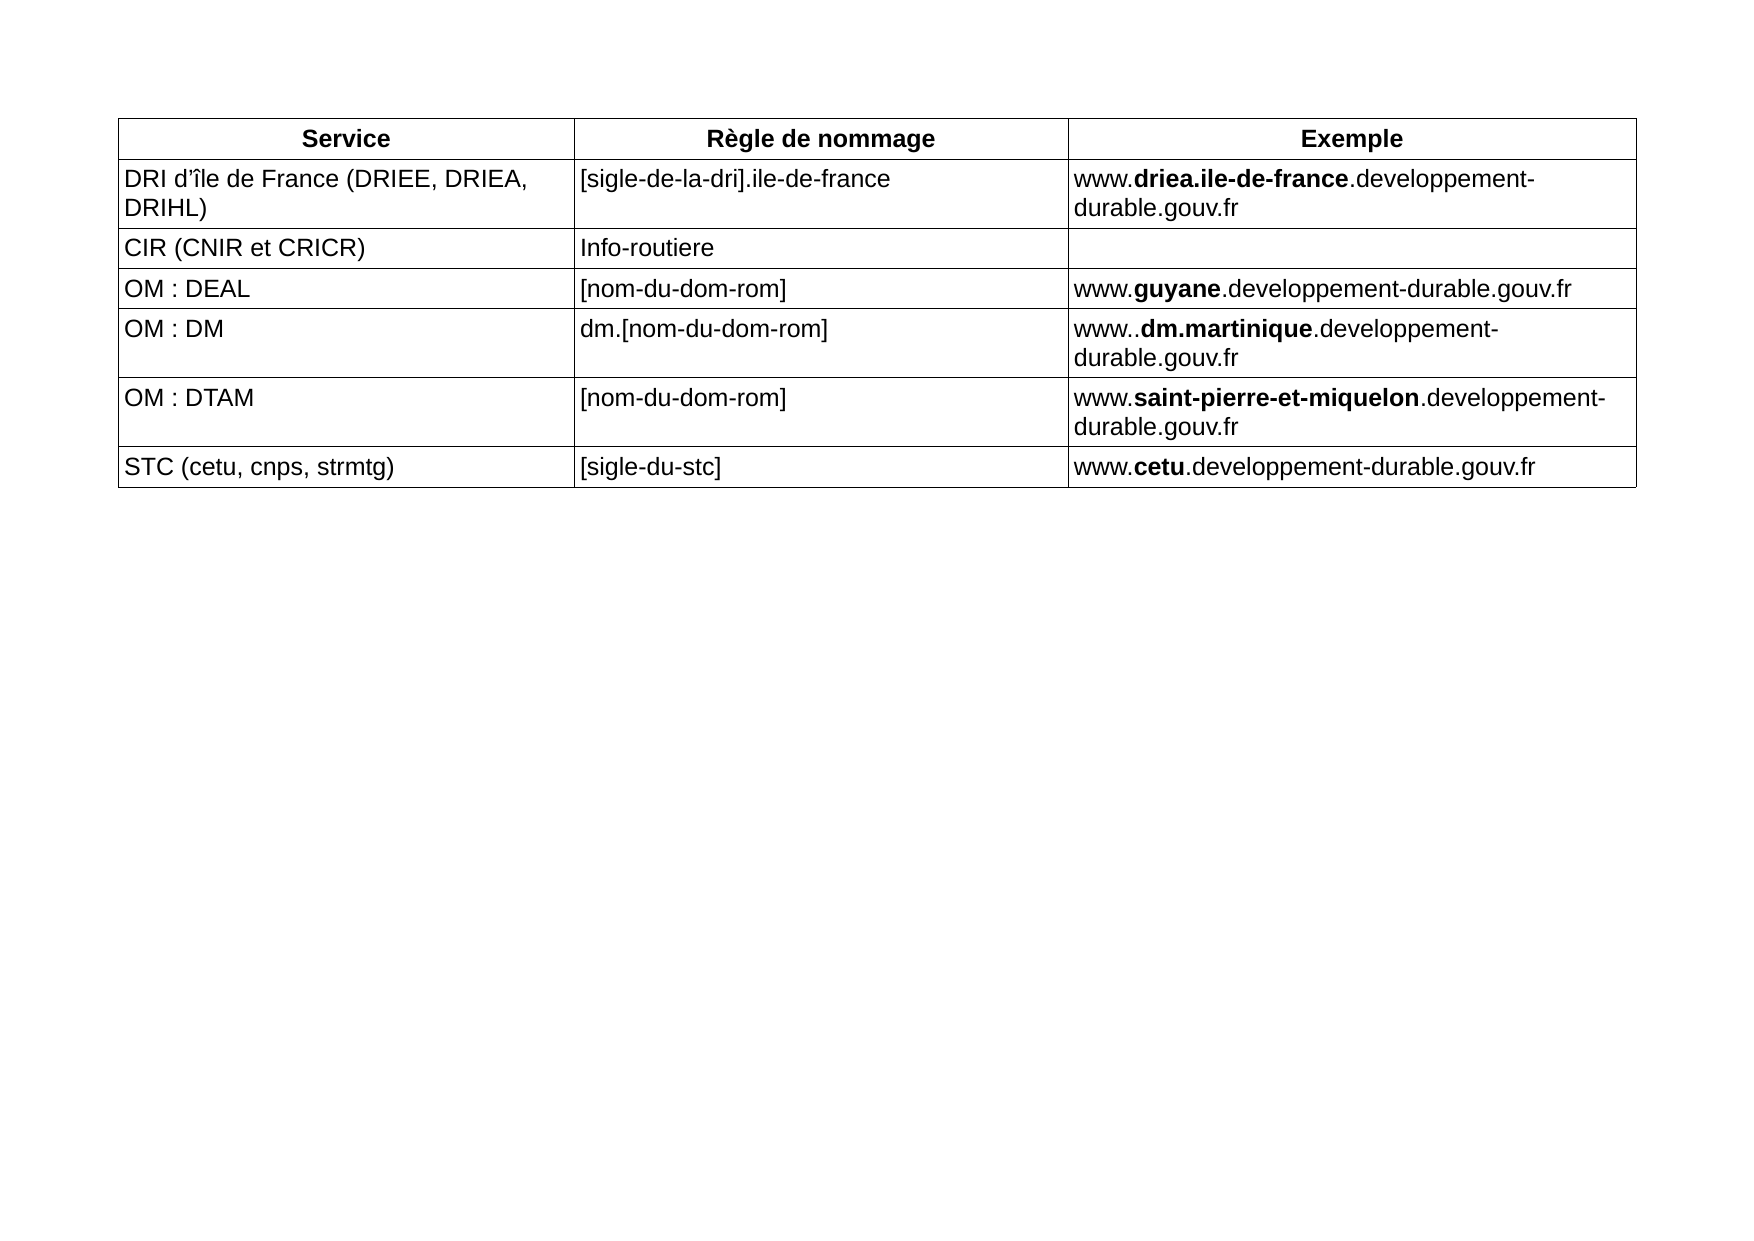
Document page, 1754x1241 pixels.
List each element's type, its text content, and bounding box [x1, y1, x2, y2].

table_header Service [119, 119, 574, 158]
table_cell OM : DM [119, 309, 574, 377]
table_cell www..dm.martinique.developpement-durable.gouv.fr [1069, 309, 1636, 377]
table_header Règle de nommage [575, 119, 1068, 158]
table_header Exemple [1069, 119, 1636, 158]
table_cell STC (cetu, cnps, strmtg) [119, 447, 574, 487]
table_cell dm.[nom-du-dom-rom] [575, 309, 1068, 377]
table_cell DRI d’île de France (DRIEE, DRIEA, DRIHL) [119, 160, 574, 227]
table_cell [1069, 229, 1636, 268]
table_cell [sigle-du-stc] [575, 447, 1068, 487]
table_cell [nom-du-dom-rom] [575, 269, 1068, 308]
table_cell [nom-du-dom-rom] [575, 378, 1068, 446]
table_cell Info-routiere [575, 229, 1068, 268]
table_cell www.driea.ile-de-france.developpement-durable.gouv.fr [1069, 160, 1636, 227]
table_cell OM : DEAL [119, 269, 574, 308]
table_cell CIR (CNIR et CRICR) [119, 229, 574, 268]
table_cell www.cetu.developpement-durable.gouv.fr [1069, 447, 1636, 487]
table_cell www.saint-pierre-et-miquelon.developpement-durable.gouv.fr [1069, 378, 1636, 446]
table_cell www.guyane.developpement-durable.gouv.fr [1069, 269, 1636, 308]
table_cell [sigle-de-la-dri].ile-de-france [575, 160, 1068, 227]
table_cell OM : DTAM [119, 378, 574, 446]
